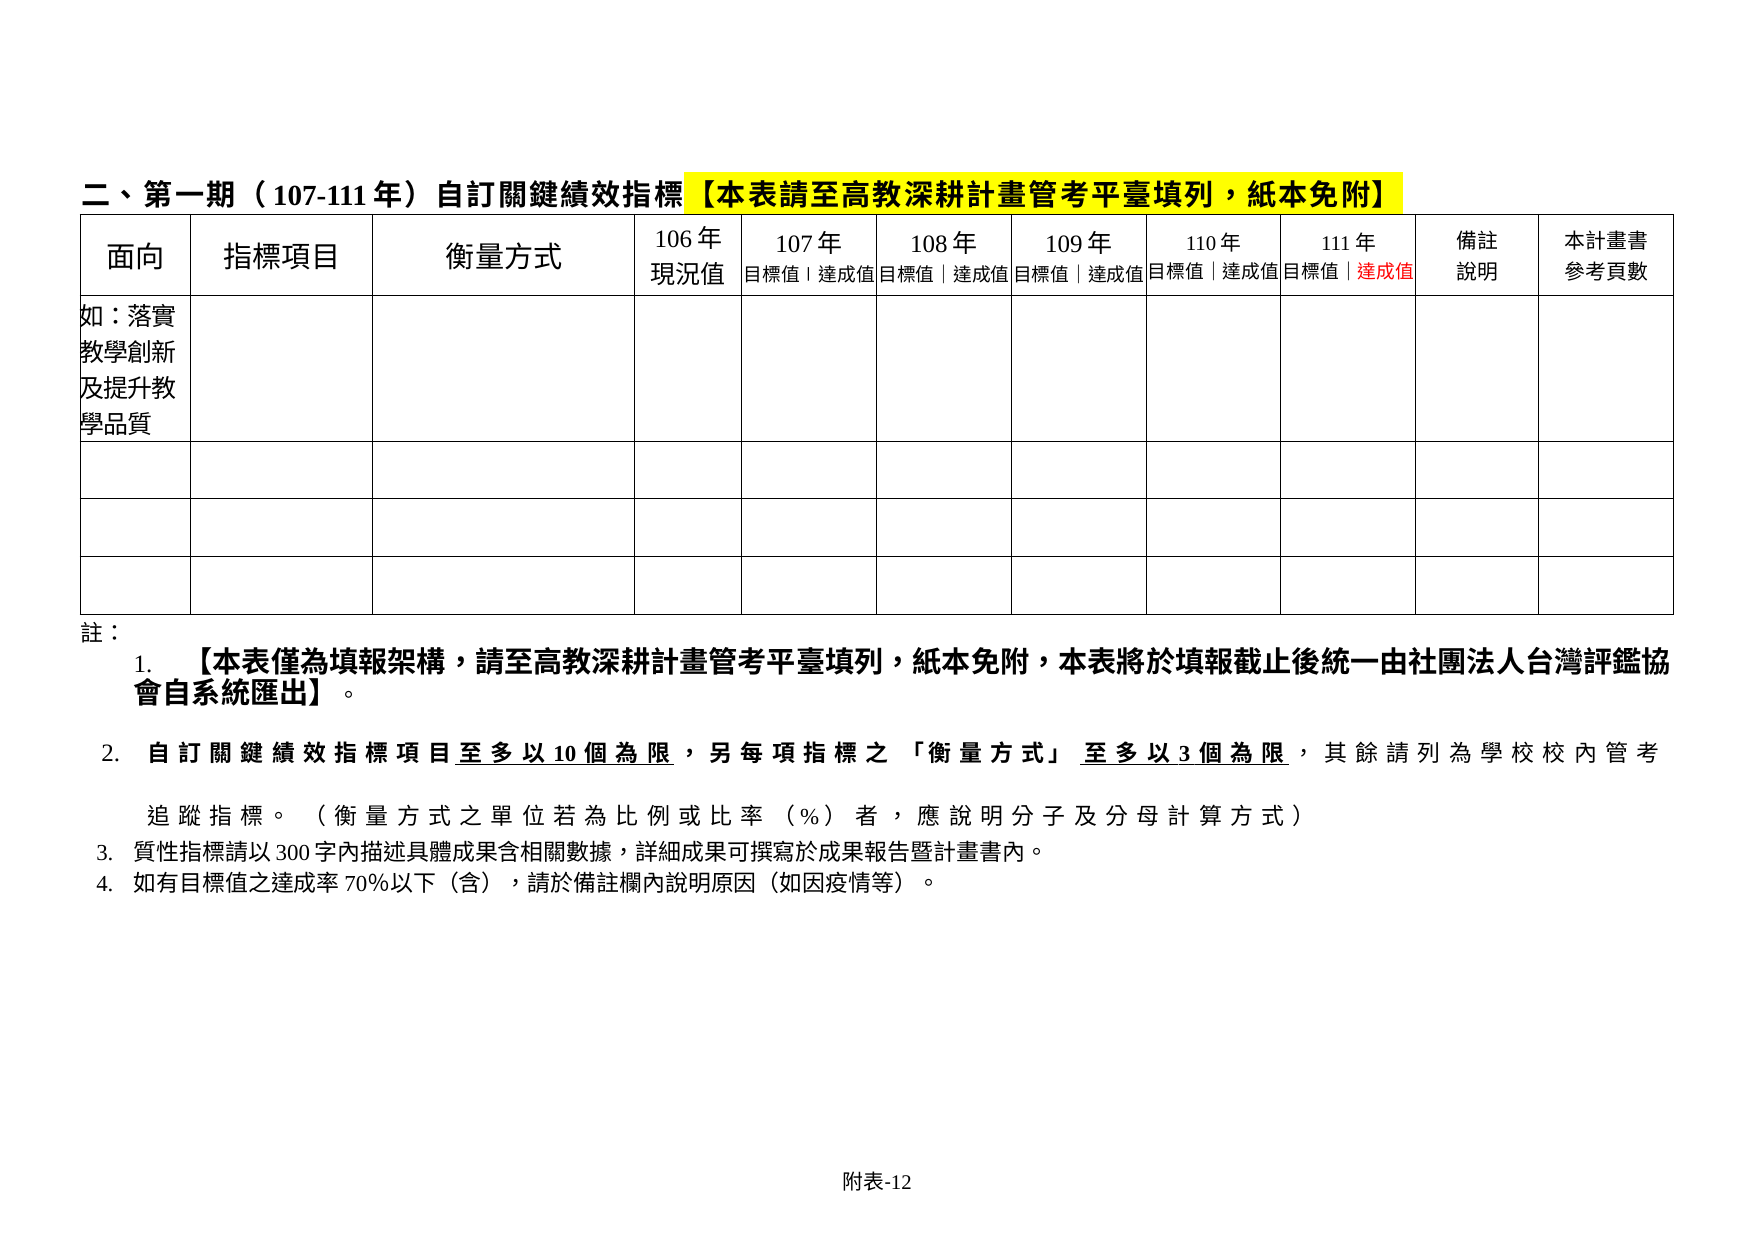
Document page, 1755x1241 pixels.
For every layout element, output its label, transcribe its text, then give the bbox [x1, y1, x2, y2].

table_cell [877, 499, 1011, 556]
list 【本表僅為填報架構，請至高教深耕計畫管考平臺填列，紙本免附，本表將於填報截止後統一由社團法人台灣評鑑協會自系統匯出】。 [133, 648, 1674, 710]
table_header 衡量方式 [373, 215, 634, 295]
table_cell [877, 557, 1011, 613]
table_header 110年 目標值｜達成值 [1147, 215, 1280, 295]
table_cell 如：落實教學創新及提升教學品質 [81, 296, 190, 441]
table_cell [1539, 499, 1673, 556]
table_cell [81, 442, 190, 498]
table_cell [635, 557, 741, 613]
table_cell [877, 296, 1011, 441]
text 註： [80, 615, 1674, 648]
table_cell [1539, 442, 1673, 498]
table_cell [1012, 557, 1146, 613]
table_cell [1012, 499, 1146, 556]
table_cell [191, 499, 372, 556]
table_cell [81, 557, 190, 613]
table_cell [742, 442, 876, 498]
text 二、第一期（107-111年）自訂關鍵績效指標【本表請至高教深耕計畫管考平臺填列，紙本免附】 [80, 151, 1674, 214]
table_cell [1416, 499, 1538, 556]
table_cell [742, 499, 876, 556]
table_cell [1281, 499, 1415, 556]
table_cell [1539, 557, 1673, 613]
table_cell [373, 499, 634, 556]
table_cell [635, 499, 741, 556]
table_cell [1281, 442, 1415, 498]
table_header 本計畫書 參考頁數 [1539, 215, 1673, 295]
table_header 108年 目標值｜達成值 [877, 215, 1011, 295]
table_cell [742, 296, 876, 441]
table_header 備註 說明 [1416, 215, 1538, 295]
table_cell [1012, 296, 1146, 441]
table_header 111年 目標值｜達成值 [1281, 215, 1415, 295]
table_cell [1416, 296, 1538, 441]
table_cell [1147, 296, 1280, 441]
table_cell [191, 442, 372, 498]
table_cell [635, 442, 741, 498]
table_header 指標項目 [191, 215, 372, 295]
table_header 107年 目標值∣達成值 [742, 215, 876, 295]
table_cell [191, 557, 372, 613]
table_cell [191, 296, 372, 441]
table_cell [877, 442, 1011, 498]
table_cell [1147, 557, 1280, 613]
table_header 面向 [81, 215, 190, 295]
table_cell [1416, 442, 1538, 498]
table_cell [1012, 442, 1146, 498]
table_header 106年 現況值 [635, 215, 741, 295]
list 自訂關鍵績效指標項目至多以10個為限，另每項指標之「衡量方式」至多以3個為限，其餘請列為學校校內管考追蹤指標。（衡量方式之單位若為比例或比率（%）者，應說明分子及分母計算方式） [96, 710, 1674, 835]
table_cell [1147, 499, 1280, 556]
table_cell [373, 557, 634, 613]
table_cell [635, 296, 741, 441]
table_cell [373, 442, 634, 498]
table_cell [1281, 296, 1415, 441]
table_header 109年 目標值｜達成值 [1012, 215, 1146, 295]
table_cell [81, 499, 190, 556]
list 如有目標值之達成率70％以下（含），請於備註欄內說明原因（如因疫情等）。 [96, 866, 1674, 898]
table_cell [1147, 442, 1280, 498]
table_cell [1539, 296, 1673, 441]
table_cell [742, 557, 876, 613]
table_cell [1281, 557, 1415, 613]
list 質性指標請以300字內描述具體成果含相關數據，詳細成果可撰寫於成果報告暨計畫書內。 [96, 835, 1674, 866]
table_cell [1416, 557, 1538, 613]
table_cell [373, 296, 634, 441]
